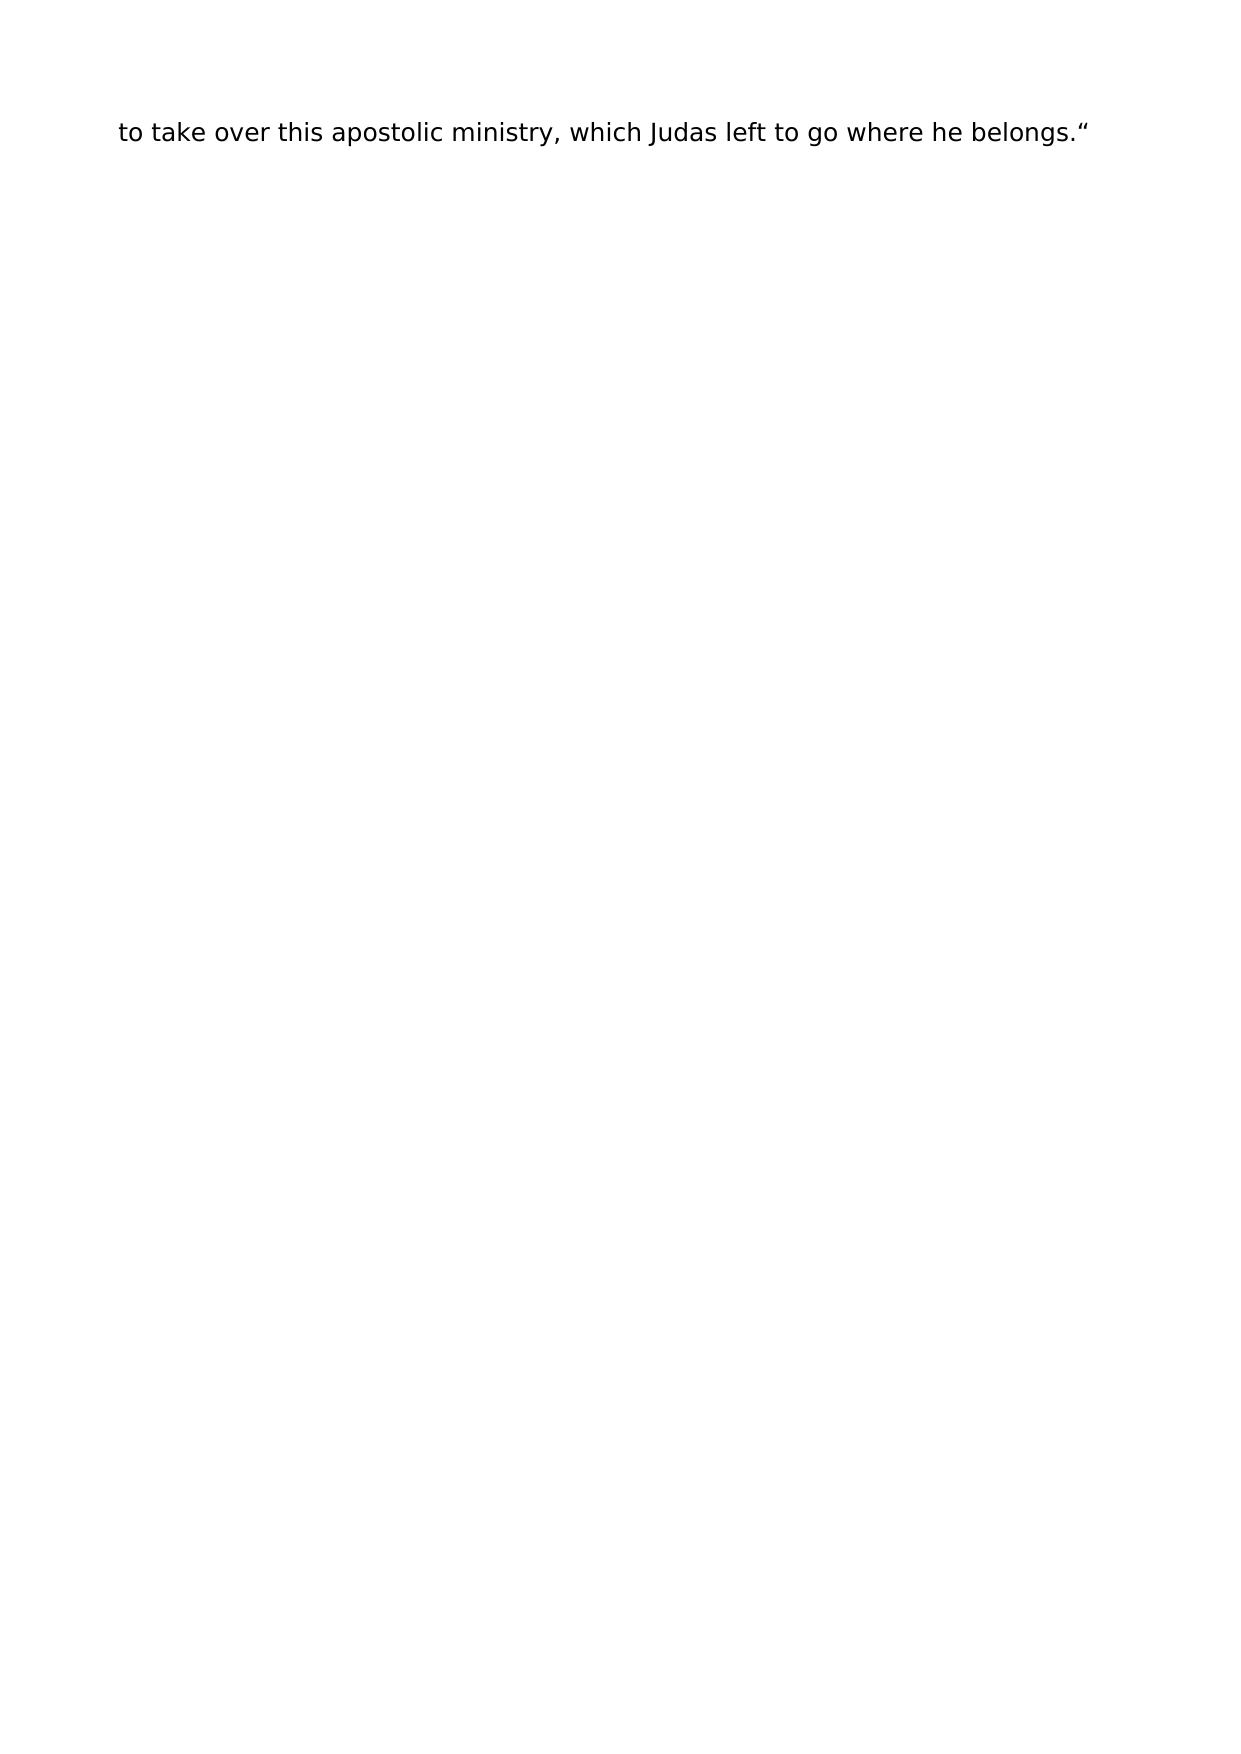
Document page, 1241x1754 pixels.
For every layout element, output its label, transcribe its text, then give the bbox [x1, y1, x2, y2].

text to take over this apostolic ministry, which Judas left to go where he belongs.“ [118, 118, 1122, 147]
